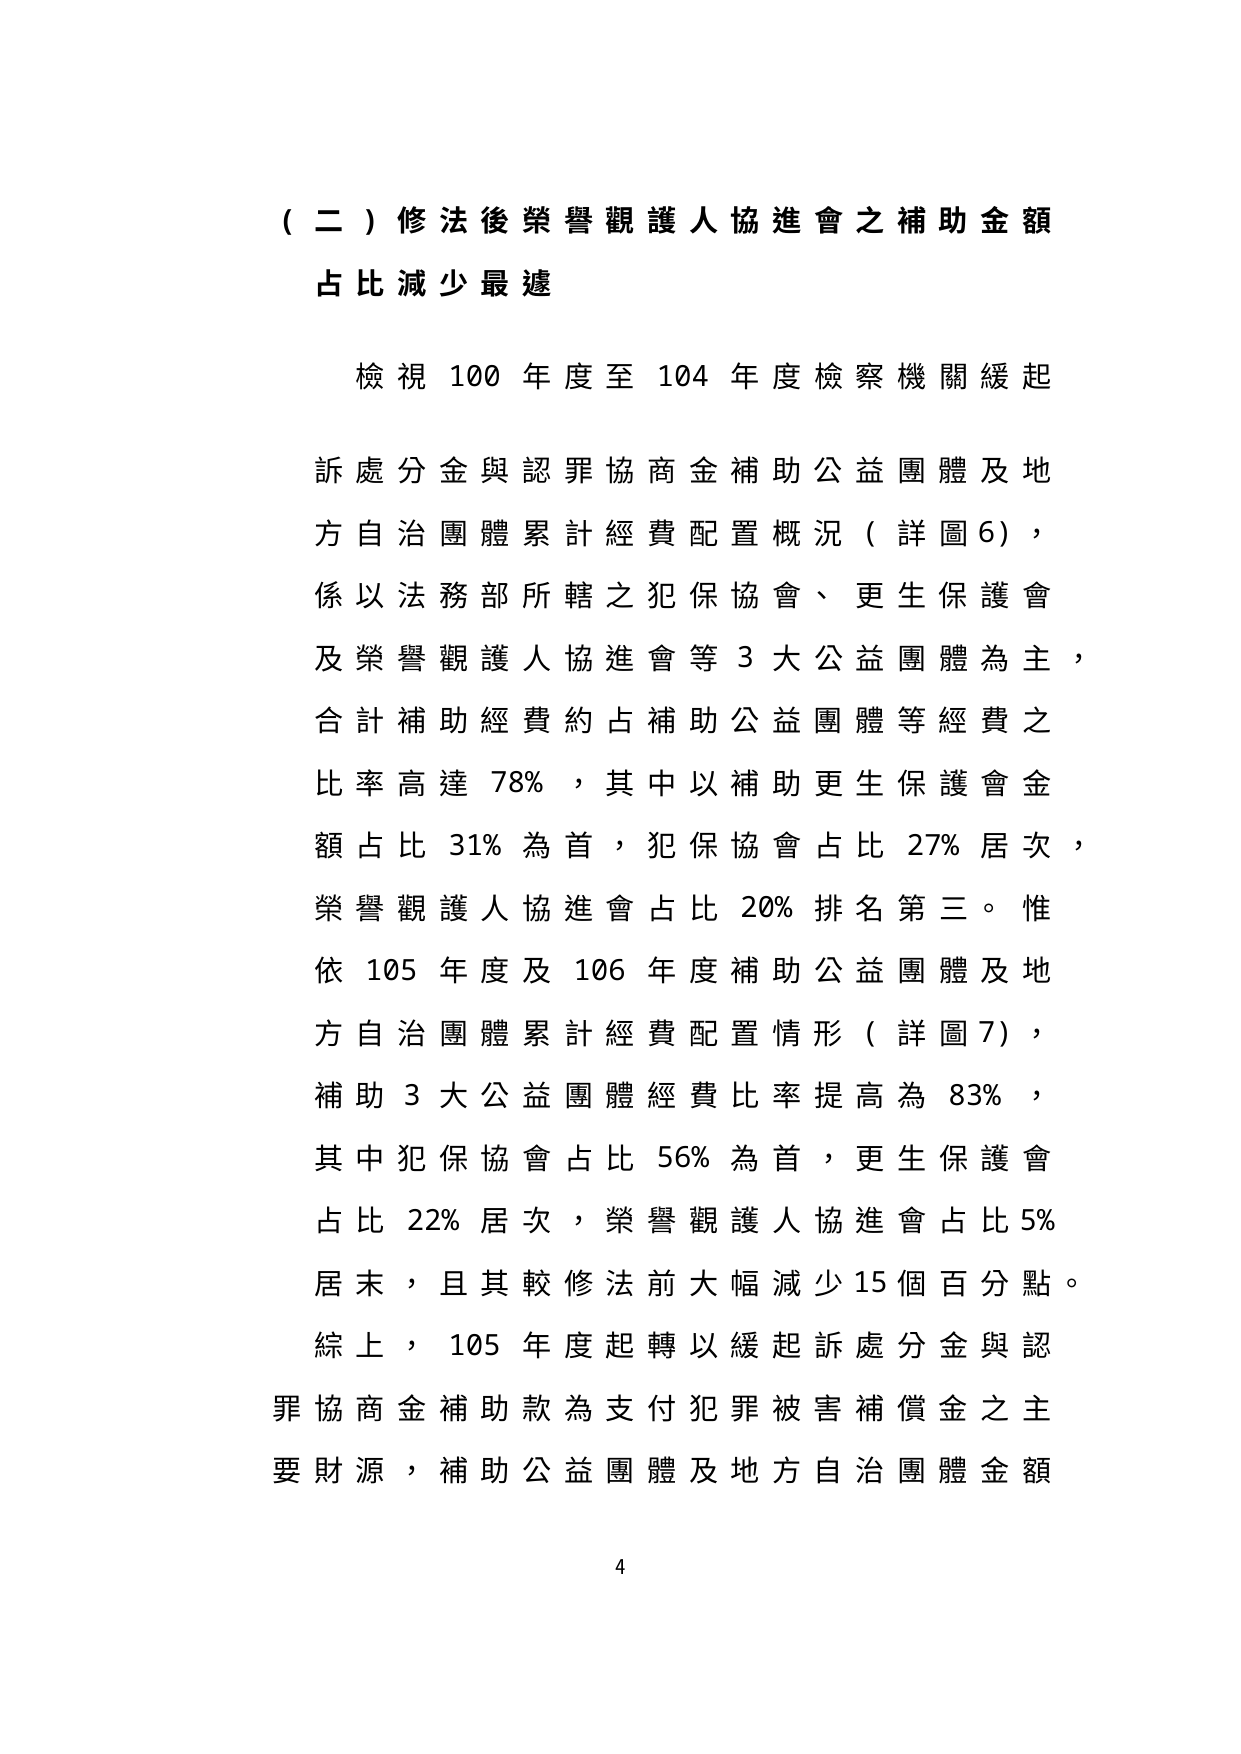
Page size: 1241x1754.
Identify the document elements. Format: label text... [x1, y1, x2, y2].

text 檢視100年度至104年度檢察機關緩起訴處分金與認罪協商金補助公益團體及地方自治團體累計經費配置概況(詳圖6)，係以法務部所轄之犯保協會、更生保護會及榮譽觀護人協進會等3大公益團體為主，合計補助經費約占補助公益團體等經費之比率高達78%，其中以補助更生保護會金額占比31%為首，犯保協會占比27%居次，榮譽觀護人協進會占比20%排名第三。惟依105年度及106年度補助公益團體及地方自治團體累計經費配置情形(詳圖7)，補助3大公益團體經費比率提高為83%，其中犯保協會占比56%為首，更生保護會占比22%居次，榮譽觀護人協進會占比5%居末，且其較修法前大幅減少15個百分點。 [271, 302, 1058, 1302]
text (二)修法後榮譽觀護人協進會之補助金額占比減少最遽 [242, 177, 1058, 302]
text 綜上，105年度起轉以緩起訴處分金與認罪協商金補助款為支付犯罪被害補償金之主要財源，補助公益團體及地方自治團體金額 [242, 1302, 1058, 1490]
